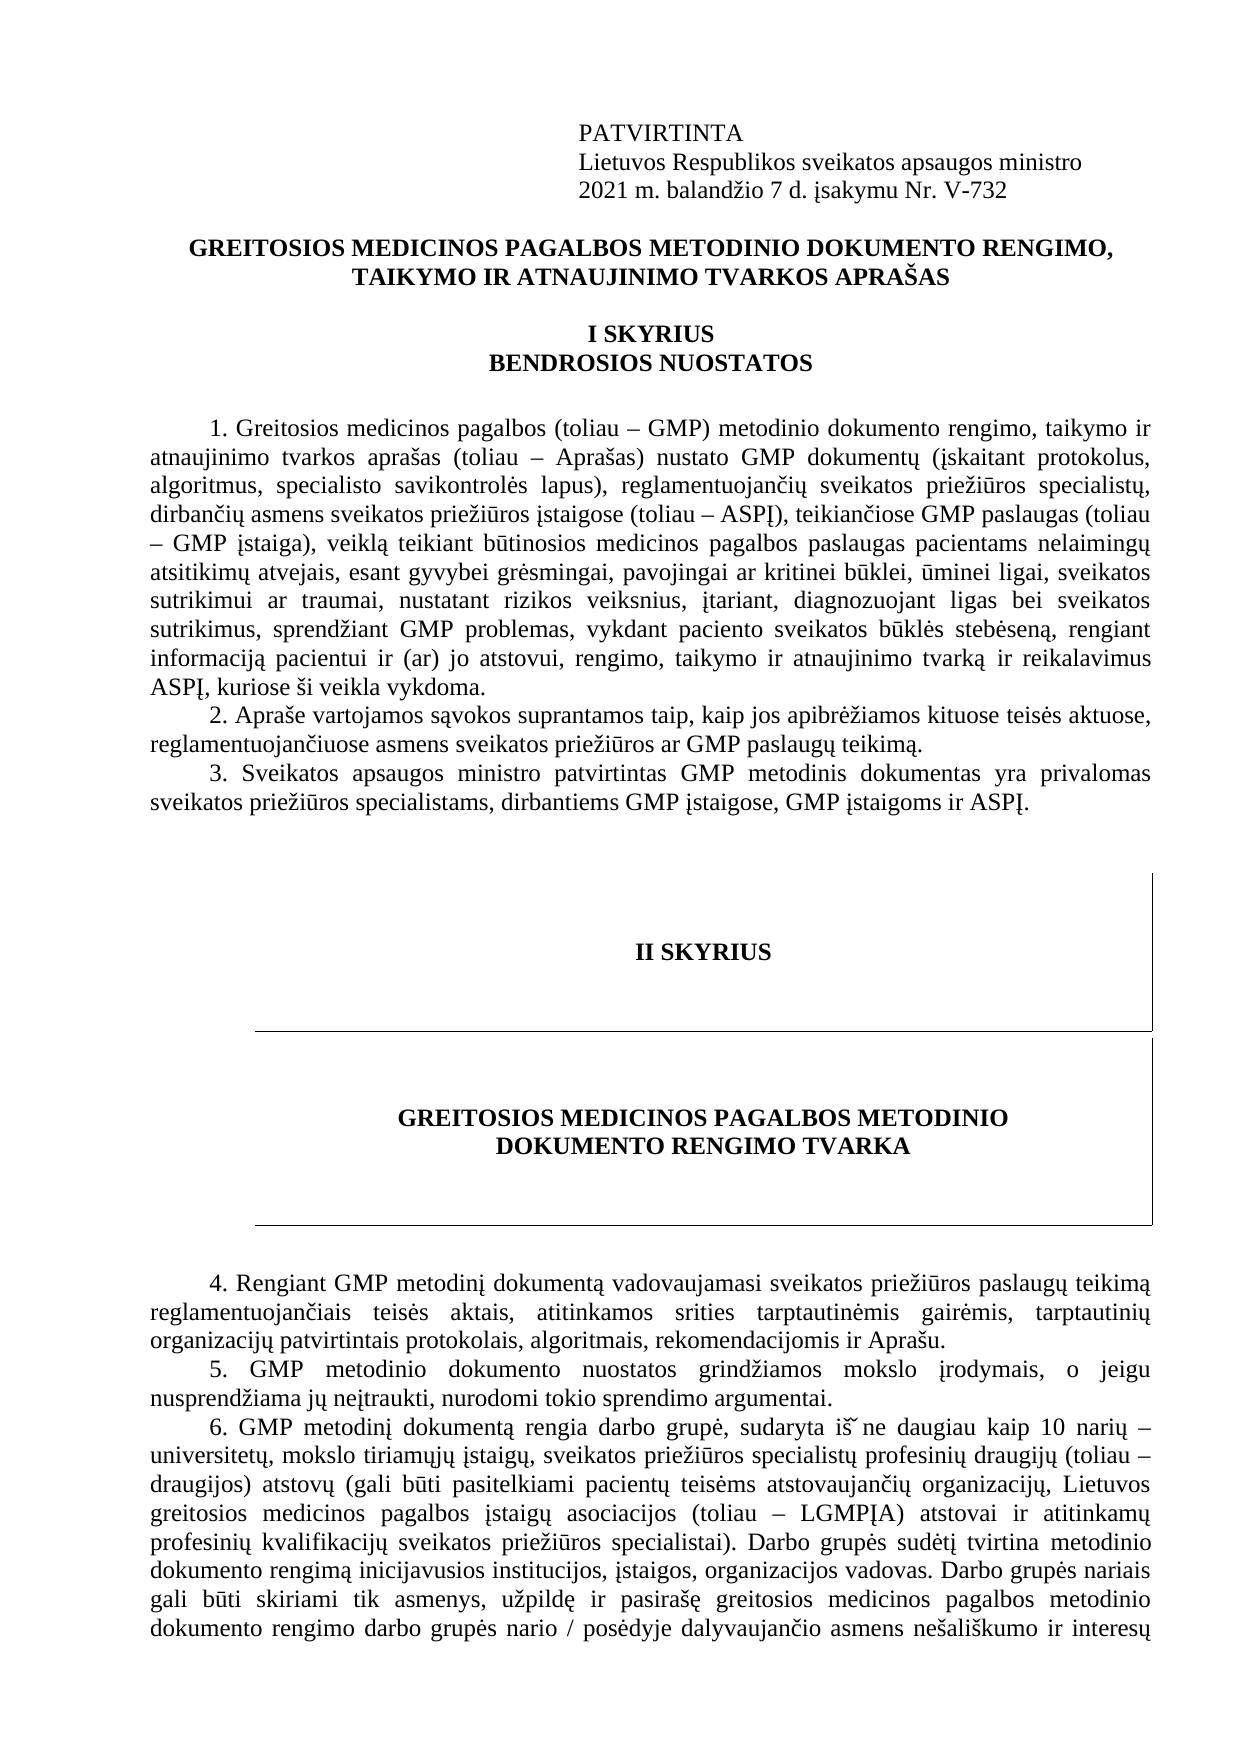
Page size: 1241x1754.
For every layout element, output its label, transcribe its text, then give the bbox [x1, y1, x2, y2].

text Lietuvos Respublikos sveikatos apsaugos ministro [578, 147, 1152, 176]
text 2021 m. balandžio 7 d. įsakymu Nr. V-732 [578, 176, 1152, 204]
text 6. GMP metodinį dokumentą rengia darbo grupė, sudaryta iš̌ ne daugiau kaip 10 narių – universitetų, mokslo tiriamųjų įstaigų, sveikatos priežiūros specialistų profesinių draugijų (toliau – draugijos) atstovų (gali būti pasitelkiami pacientų teisėms atstovaujančių organizacijų, Lietuvos greitosios medicinos pagalbos įstaigų asociacijos (toliau – LGMPĮA) atstovai ir atitinkamų profesinių kvalifikacijų sveikatos priežiūros specialistai). Darbo grupės sudėtį tvirtina metodinio dokumento rengimą inicijavusios institucijos, įstaigos, organizacijos vadovas. Darbo grupės nariais gali būti skiriami tik asmenys, užpildę ir pasirašę greitosios medicinos pagalbos metodinio dokumento rengimo darbo grupės nario / posėdyje dalyvaujančio asmens nešališkumo ir interesų [150, 1412, 1152, 1642]
text 3. Sveikatos apsaugos ministro patvirtintas GMP metodinis dokumentas yra privalomas sveikatos priežiūros specialistams, dirbantiems GMP įstaigose, GMP įstaigoms ir ASPĮ. [150, 758, 1152, 815]
text GREITOSIOS MEDICINOS PAGALBOS METODINIO DOKUMENTO RENGIMO, TAIKYMO IR ATNAUJINIMO TVARKOS APRAŠAS [150, 233, 1152, 291]
text 4. Rengiant GMP metodinį dokumentą vadovaujamasi sveikatos priežiūros paslaugų teikimą reglamentuojančiais teisės aktais, atitinkamos srities tarptautinėmis gairėmis, tarptautinių organizacijų patvirtintais protokolais, algoritmais, rekomendacijomis ir Aprašu. [150, 1268, 1152, 1354]
text 2. Apraše vartojamos sąvokos suprantamos taip, kaip jos apibrėžiamos kituose teisės aktuose, reglamentuojančiuose asmens sveikatos priežiūros ar GMP paslaugų teikimą. [150, 700, 1152, 758]
text 5. GMP metodinio dokumento nuostatos grindžiamos mokslo įrodymais, o jeigu nusprendžiama jų neįtraukti, nurodomi tokio sprendimo argumentai. [150, 1354, 1152, 1412]
text II SKYRIUS [254, 873, 1152, 1031]
text PATVIRTINTA [578, 118, 1152, 147]
text I SKYRIUS [150, 319, 1152, 348]
text GREITOSIOS MEDICINOS PAGALBOS METODINIO DOKUMENTO RENGIMO TVARKA [254, 1038, 1152, 1225]
text 1. Greitosios medicinos pagalbos (toliau – GMP) metodinio dokumento rengimo, taikymo ir atnaujinimo tvarkos aprašas (toliau – Aprašas) nustato GMP dokumentų (įskaitant protokolus, algoritmus, specialisto savikontrolės lapus), reglamentuojančių sveikatos priežiūros specialistų, dirbančių asmens sveikatos priežiūros įstaigose (toliau – ASPĮ), teikiančiose GMP paslaugas (toliau – GMP įstaiga), veiklą teikiant būtinosios medicinos pagalbos paslaugas pacientams nelaimingų atsitikimų atvejais, esant gyvybei grėsmingai, pavojingai ar kritinei būklei, ūminei ligai, sveikatos sutrikimui ar traumai, nustatant rizikos veiksnius, įtariant, diagnozuojant ligas bei sveikatos sutrikimus, sprendžiant GMP problemas, vykdant paciento sveikatos būklės stebėseną, rengiant informaciją pacientui ir (ar) jo atstovui, rengimo, taikymo ir atnaujinimo tvarką ir reikalavimus ASPĮ, kuriose ši veikla vykdoma. [150, 413, 1152, 700]
text BENDROSIOS NUOSTATOS [150, 348, 1152, 377]
